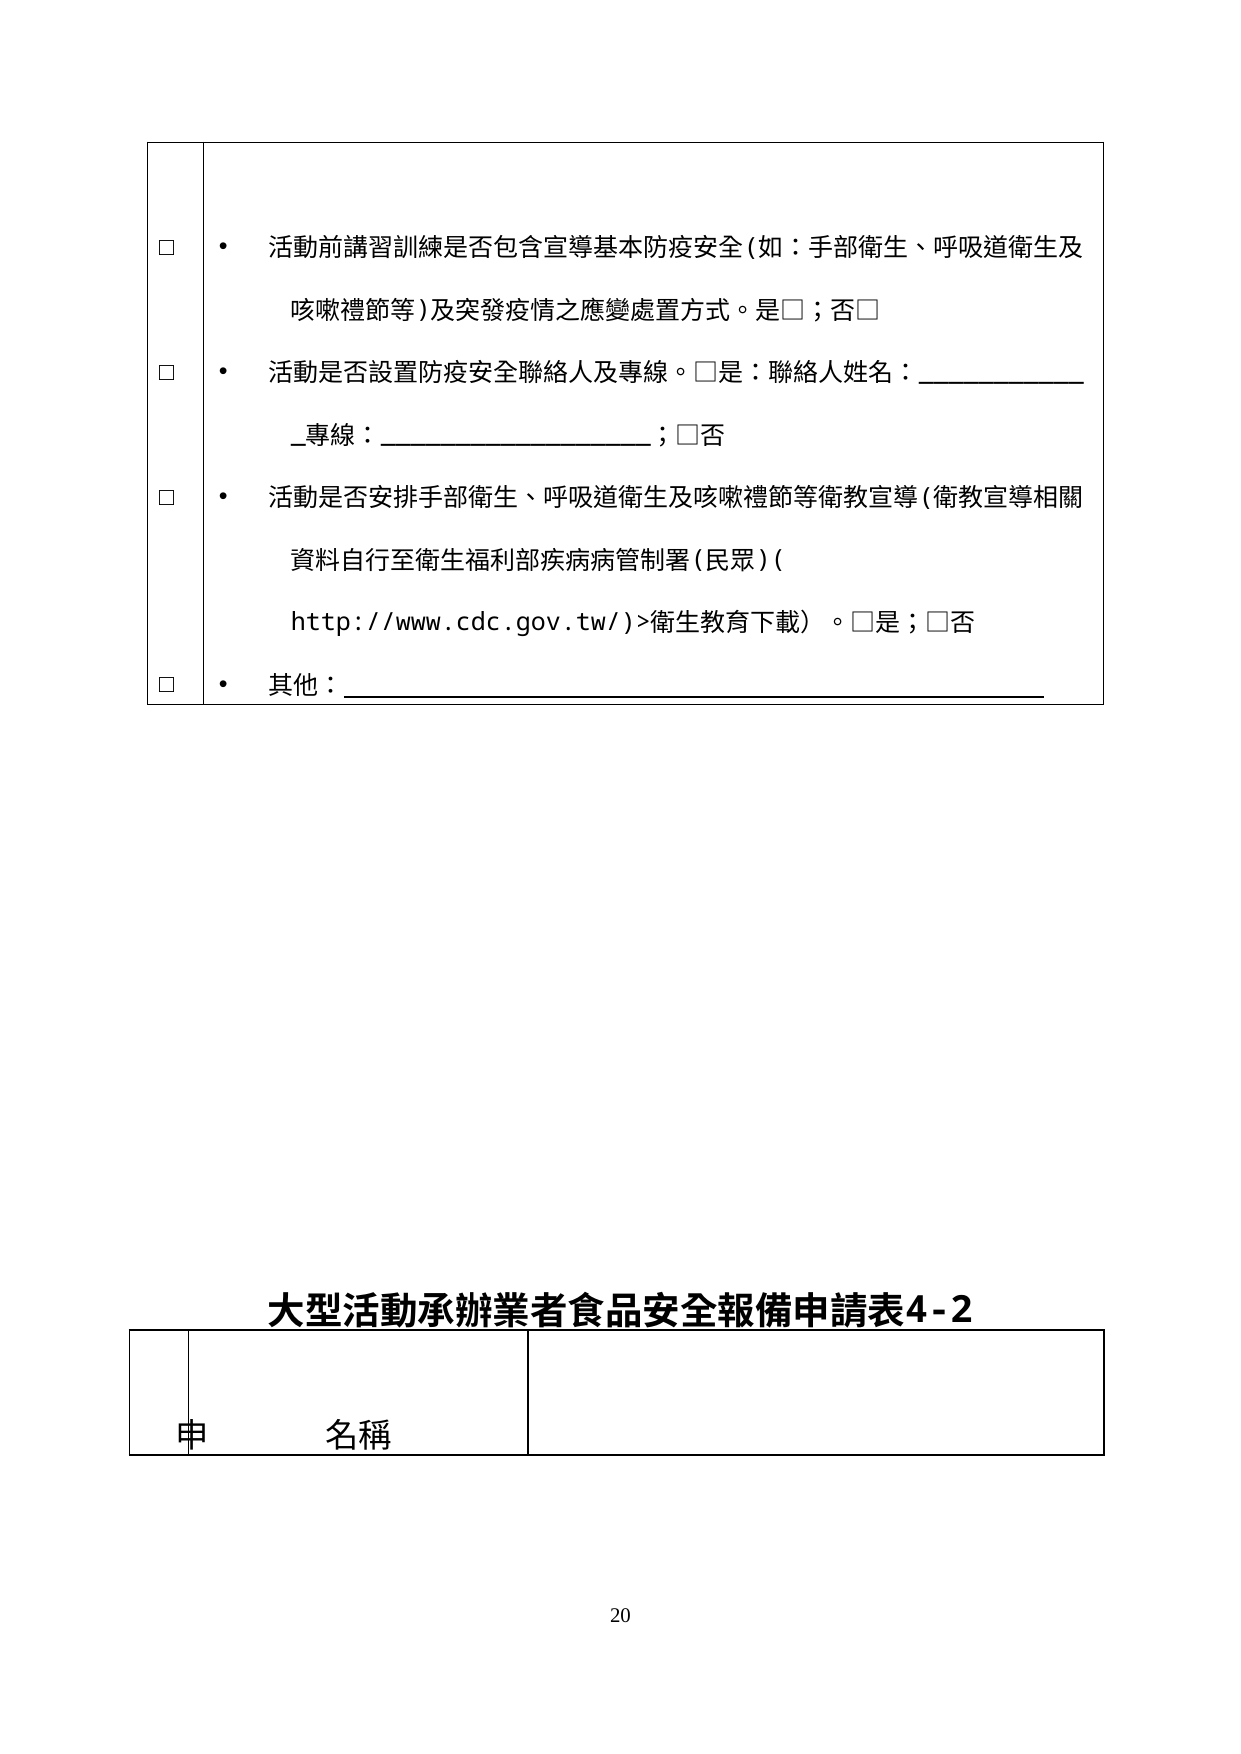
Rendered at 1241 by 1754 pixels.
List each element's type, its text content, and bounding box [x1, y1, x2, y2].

text 大型活動承辦業者食品安全報備申請表4-2 [148, 1267, 1092, 1329]
table_cell □ □ □ □ [148, 143, 203, 704]
table_header 申請廠商 [130, 1331, 188, 1454]
table_cell 食品安全 大型活動是否設有食品攤商。□是；□否(如否，以下免填) 是否屬於營利性質攤商。 □是；□否 是否確實填報大型活動承辦業者食品安全報備申請表。□是；□否 是否確實提報活動食品業者清冊。 □是；□否 是否訂定食品安全自主管理計畫。 □是；□否 是否檢附其他相關資料(產品責任險、食品攤位配置圖等)。□是；□否 是否依臺北市食品安全自治條例第15條規定，於活動10日(含例假日)前報備攤商名冊予主辦局處。□是；□否 食品攤商是否有現場調理作業或販售非包裝食品：□是；□否(如否，以下免填) 活動承辦廠商是否提供自主管理檢查表予食品攤商。□是；□否 食品攤商從業人員體檢是否合格。□是；□否 其他： 菸害防制： 是否為菸害防制法禁止吸菸場所。 □是；□否 禁菸場所是否設置禁菸標示，且不得提供吸菸之有關器物。 □是；□否 接駁車、遊園車等交通運輸工具是否禁菸。 □是；□否；□不適用。 戶外非禁菸場地是否設置定點吸菸區或設置菸灰筒。 □是；□否 是否安排或教育工作人員勸阻吸菸及注意菸蒂處理。 □是；□否 防疫安全： 活動前講習訓練是否包含宣導基本防疫安全(如：手部衛生、呼吸道衛生及咳嗽禮節等)及突發疫情之應變處置方式。是□；否□ 活動是否設置防疫安全聯絡人及專線。□是：聯絡人姓名：____________專線：__________________；□否 活動是否安排手部衛生、呼吸道衛生及咳嗽禮節等衛教宣導(衛教宣導相關資料自行至衛生福利部疾病病管制署(民眾)( http://www.cdc.gov.tw/)>衛生教育下載）。□是；□否 其他： [204, 143, 1103, 704]
table_header 名稱 [189, 1331, 527, 1454]
table_header [529, 1331, 1103, 1454]
